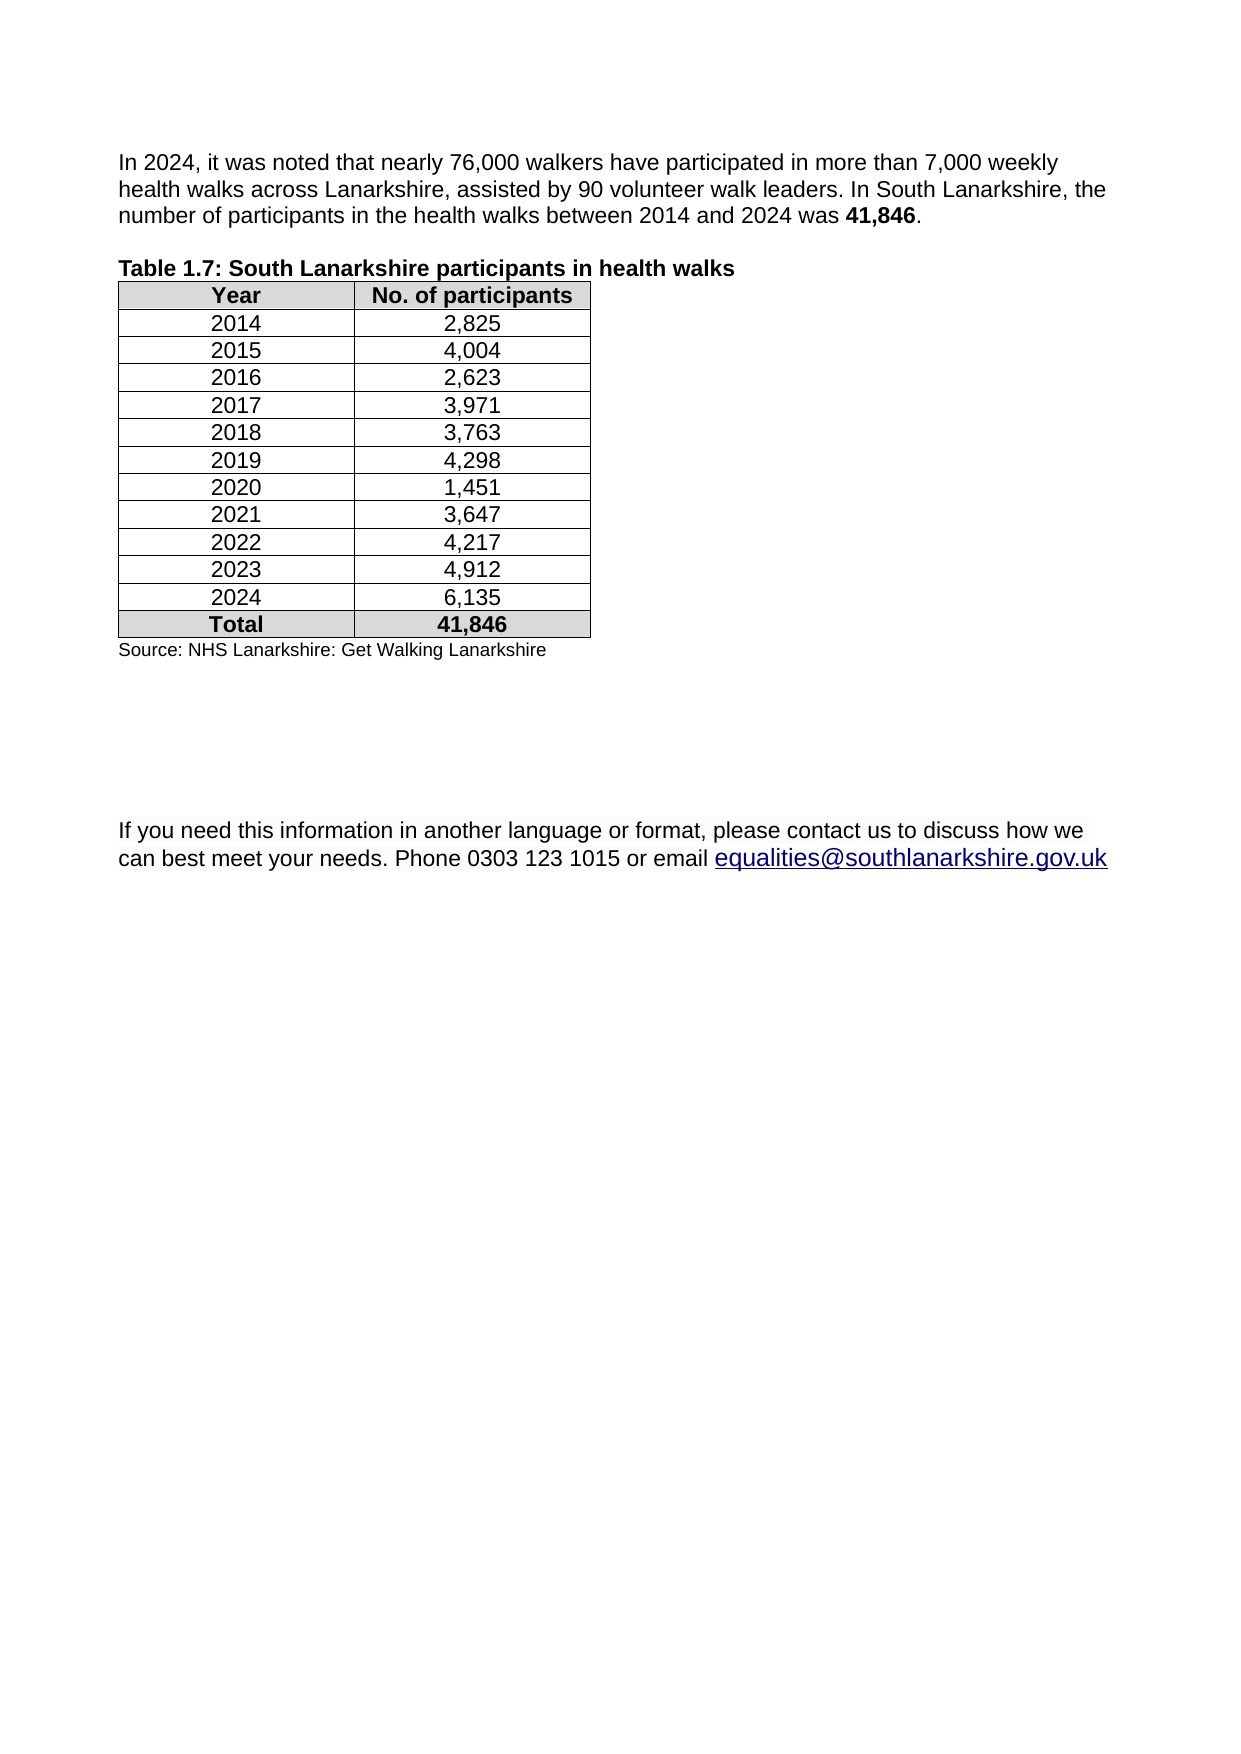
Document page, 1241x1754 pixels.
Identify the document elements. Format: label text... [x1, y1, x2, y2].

table_cell 4,004 [355, 337, 590, 363]
table_cell 3,647 [355, 501, 590, 528]
table_cell 2024 [119, 584, 354, 610]
table_cell 2016 [119, 364, 354, 391]
text If you need this information in another language or format, please contact us to discuss how we can best meet your needs. Phone 0303 123 1015 or email equalities@southlanarkshire.gov.uk [118, 817, 1122, 872]
table_cell 2020 [119, 474, 354, 500]
table_cell 3,763 [355, 419, 590, 446]
table_cell 2021 [119, 501, 354, 528]
table_cell 2017 [119, 392, 354, 418]
table_cell Total [119, 611, 354, 637]
table_cell 6,135 [355, 584, 590, 610]
table_cell 4,298 [355, 447, 590, 473]
table_cell 3,971 [355, 392, 590, 418]
table_cell 2014 [119, 310, 354, 336]
table_cell 41,846 [355, 611, 590, 637]
table_cell 2023 [119, 556, 354, 582]
table_cell 1,451 [355, 474, 590, 500]
table_header Year [119, 282, 354, 308]
table_cell 2018 [119, 419, 354, 446]
table_cell 2,825 [355, 310, 590, 336]
table_cell 2022 [119, 529, 354, 555]
table_cell 2019 [119, 447, 354, 473]
text Source: NHS Lanarkshire: Get Walking Lanarkshire [118, 638, 1122, 660]
table_cell 2015 [119, 337, 354, 363]
table_cell 4,217 [355, 529, 590, 555]
table_cell 4,912 [355, 556, 590, 582]
table_cell 2,623 [355, 364, 590, 391]
text Table 1.7: South Lanarkshire participants in health walks [118, 255, 1122, 281]
table_header No. of participants [355, 282, 590, 308]
text In 2024, it was noted that nearly 76,000 walkers have participated in more than 7,000 weekly health walks across Lanarkshire, assisted by 90 volunteer walk leaders. In South Lanarkshire, the number of participants in the health walks between 2014 and 2024 was 41,846. [118, 149, 1122, 228]
